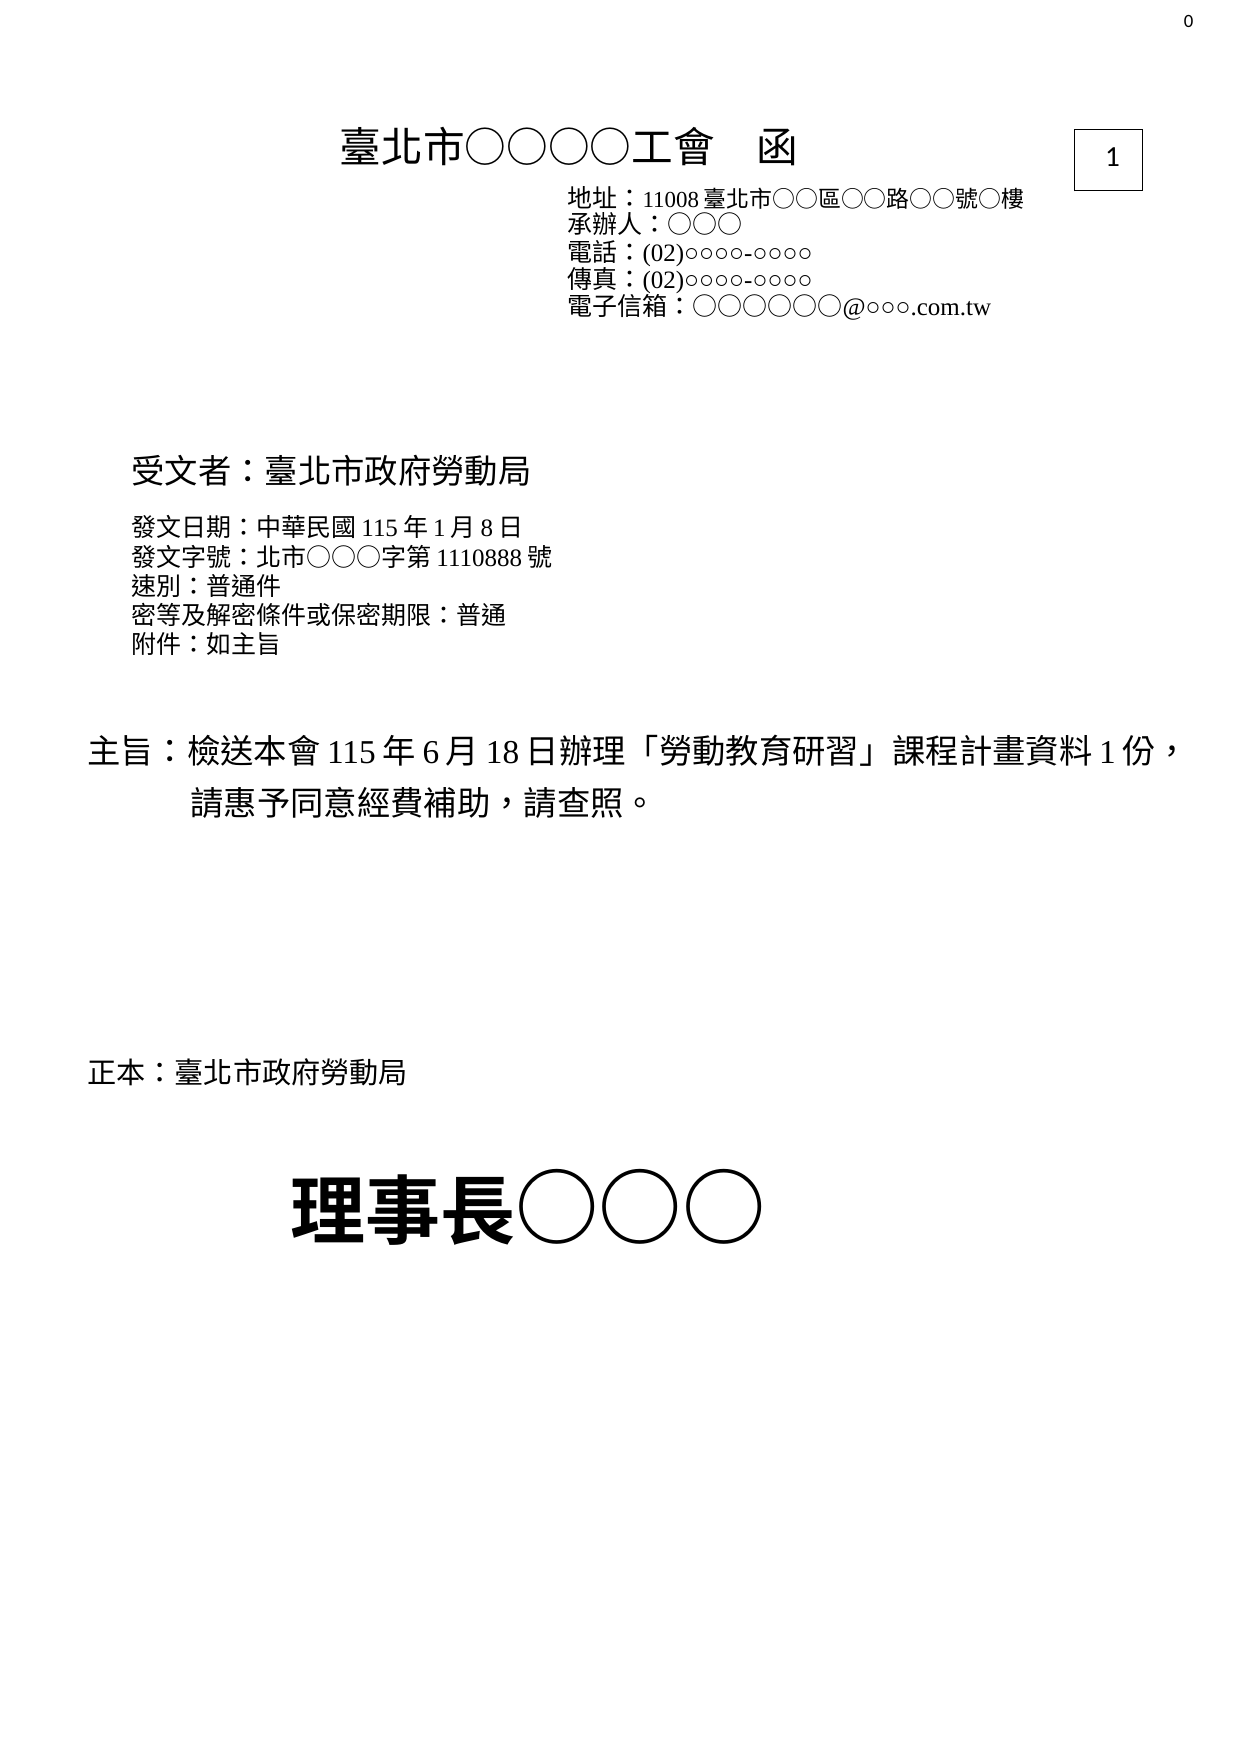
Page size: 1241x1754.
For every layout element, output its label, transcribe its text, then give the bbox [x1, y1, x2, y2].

text 速別：普通件 [131, 572, 1150, 601]
text 理事長○○○ [290, 1142, 896, 1263]
text 臺北市○○○○工會 函 [131, 129, 1074, 171]
text 受文者：臺北市政府勞動局 [131, 444, 1150, 493]
text 地址：11008臺北市○○區○○路○○號○樓 [567, 187, 1055, 212]
text 發文字號：北市○○○字第1110888號 [131, 543, 1150, 572]
text 請惠予同意經費補助，請查照。 [144, 774, 1171, 826]
text 正本：臺北市政府勞動局 [87, 1029, 1150, 1092]
text 1 [1090, 138, 1127, 173]
text 傳真：(02)○○○○-○○○○ [567, 266, 1055, 293]
text [567, 321, 1055, 345]
text 承辦人：○○○ [567, 212, 1055, 239]
text 0 [1151, 9, 1225, 32]
text [1075, 130, 1142, 190]
text 電子信箱：○○○○○○@○○○.com.tw [567, 293, 1055, 321]
text [1136, 2, 1240, 54]
text 主旨：檢送本會115年6月18日辦理「勞動教育研習」課程計畫資料1份， [87, 722, 1171, 774]
text 發文日期：中華民國115年1月8日 [131, 513, 1150, 543]
text 附件：如主旨 [131, 630, 1150, 659]
text 電話：(02)○○○○-○○○○ [567, 239, 1055, 266]
text 密等及解密條件或保密期限：普通 [131, 601, 1150, 630]
text [1143, 129, 1150, 171]
